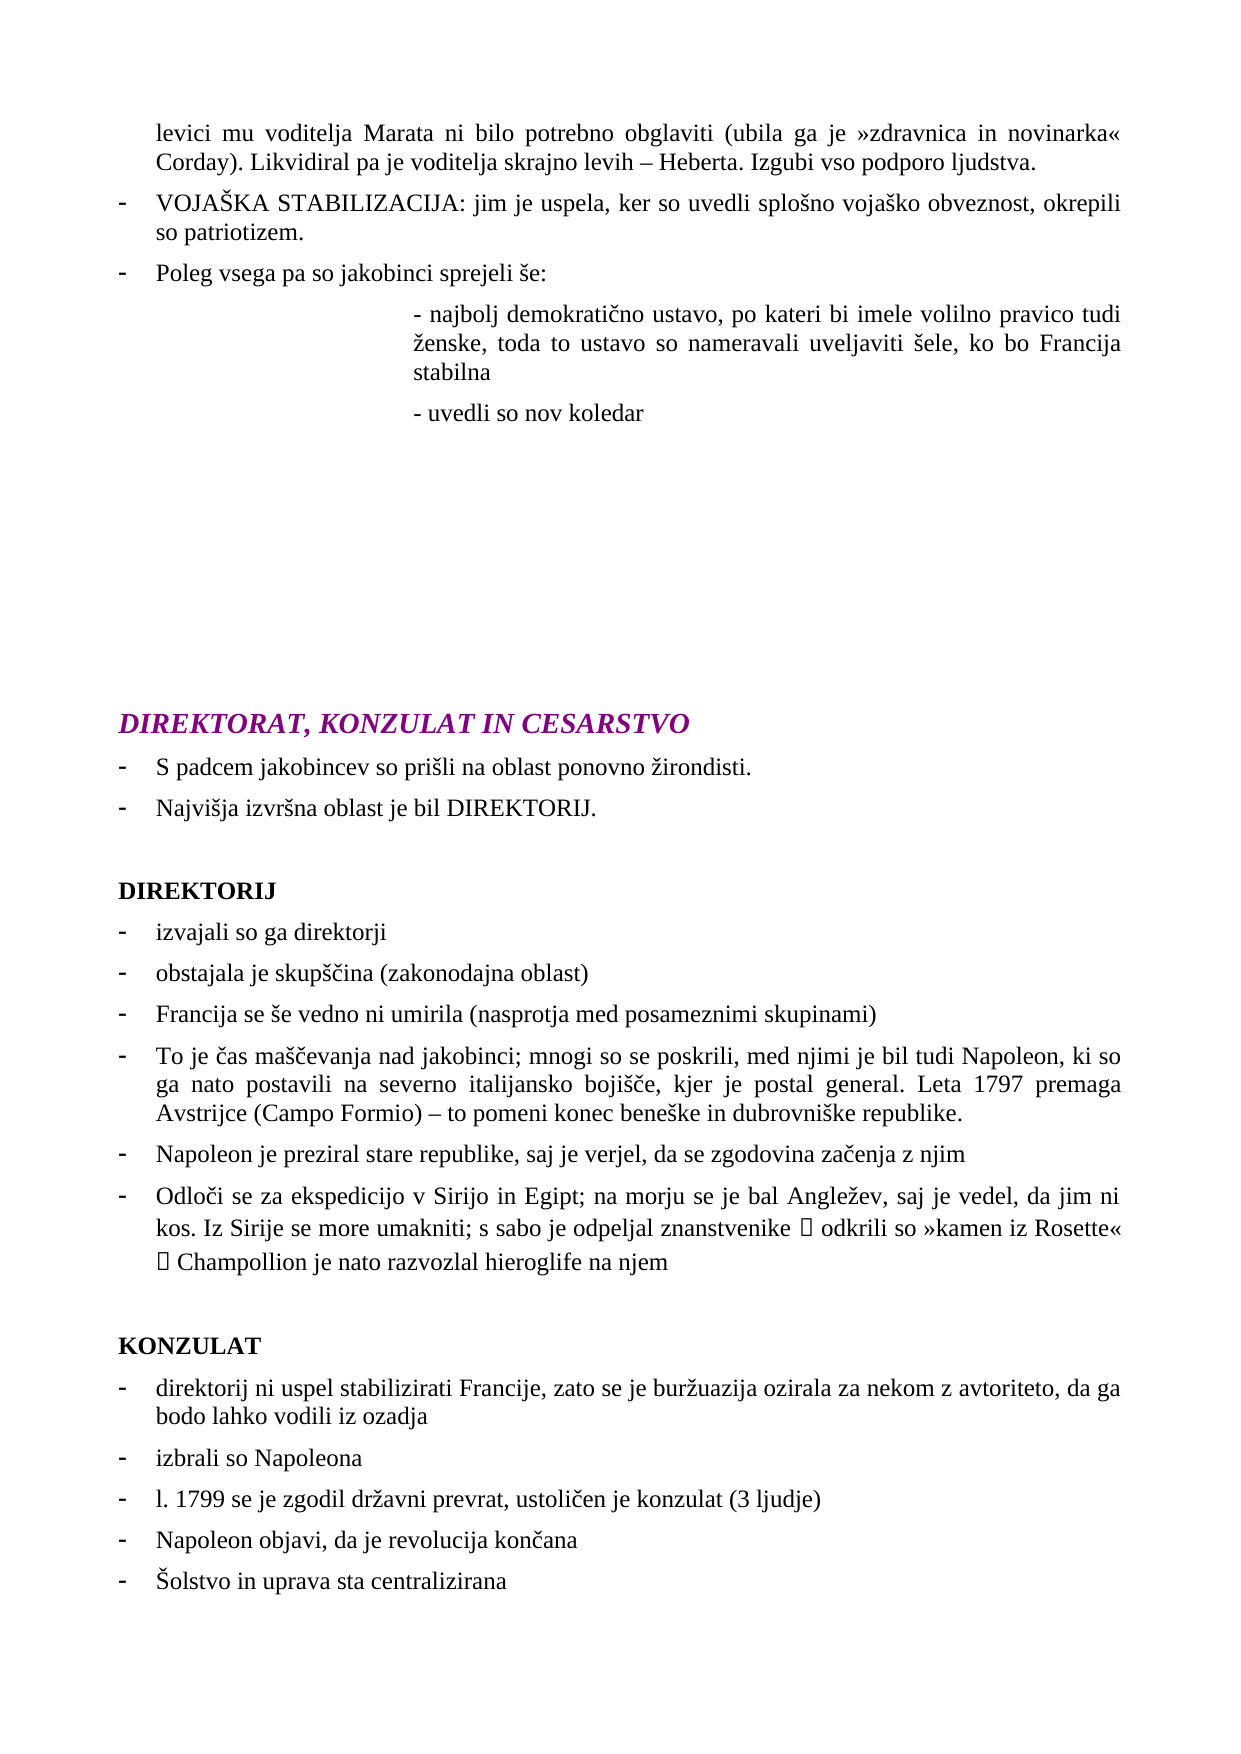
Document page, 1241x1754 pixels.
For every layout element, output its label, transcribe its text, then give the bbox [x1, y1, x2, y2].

list VOJAŠKA STABILIZACIJA: jim je uspela, ker so uvedli splošno vojaško obveznost, okrepili so patriotizem. [118, 188, 1122, 246]
list direktorij ni uspel stabilizirati Francije, zato se je buržuazija ozirala za nekom z avtoriteto, da ga bodo lahko vodili iz ozadja [118, 1373, 1122, 1430]
list S padcem jakobincev so prišli na oblast ponovno žirondisti. [118, 752, 1122, 781]
list Napoleon je preziral stare republike, saj je verjel, da se zgodovina začenja z njim [118, 1139, 1122, 1168]
list levici mu voditelja Marata ni bilo potrebno obglaviti (ubila ga je »zdravnica in novinarka« Corday). Likvidiral pa je voditelja skrajno levih – Heberta. Izgubi vso podporo ljudstva. [118, 118, 1122, 176]
list izvajali so ga direktorji [118, 917, 1122, 946]
text - uvedli so nov koledar [413, 398, 1122, 427]
list l. 1799 se je zgodil državni prevrat, ustoličen je konzulat (3 ljudje) [118, 1484, 1122, 1513]
text KONZULAT [118, 1331, 1122, 1360]
list Francija se še vedno ni umirila (nasprotja med posameznimi skupinami) [118, 999, 1122, 1028]
list Napoleon objavi, da je revolucija končana [118, 1525, 1122, 1554]
list Odloči se za ekspedicijo v Sirijo in Egipt; na morju se je bal Angležev, saj je vedel, da jim ni kos. Iz Sirije se more umakniti; s sabo je odpeljal znanstvenike  odkrili so »kamen iz Rosette«  Champollion je nato razvozlal hieroglife na njem [118, 1181, 1122, 1278]
text DIREKTORIJ [118, 876, 1122, 904]
list Najvišja izvršna oblast je bil DIREKTORIJ. [118, 793, 1122, 822]
list obstajala je skupščina (zakonodajna oblast) [118, 958, 1122, 987]
list To je čas maščevanja nad jakobinci; mnogi so se poskrili, med njimi je bil tudi Napoleon, ki so ga nato postavili na severno italijansko bojišče, kjer je postal general. Leta 1797 premaga Avstrijce (Campo Formio) – to pomeni konec beneške in dubrovniške republike. [118, 1041, 1122, 1127]
list izbrali so Napoleona [118, 1443, 1122, 1471]
text - najbolj demokratično ustavo, po kateri bi imele volilno pravico tudi ženske, toda to ustavo so nameravali uveljaviti šele, ko bo Francija stabilna [413, 299, 1122, 386]
list Poleg vsega pa so jakobinci sprejeli še: [118, 258, 1122, 287]
list Šolstvo in uprava sta centralizirana [118, 1566, 1122, 1595]
text DIREKTORAT, KONZULAT IN CESARSTVO [118, 706, 1122, 739]
